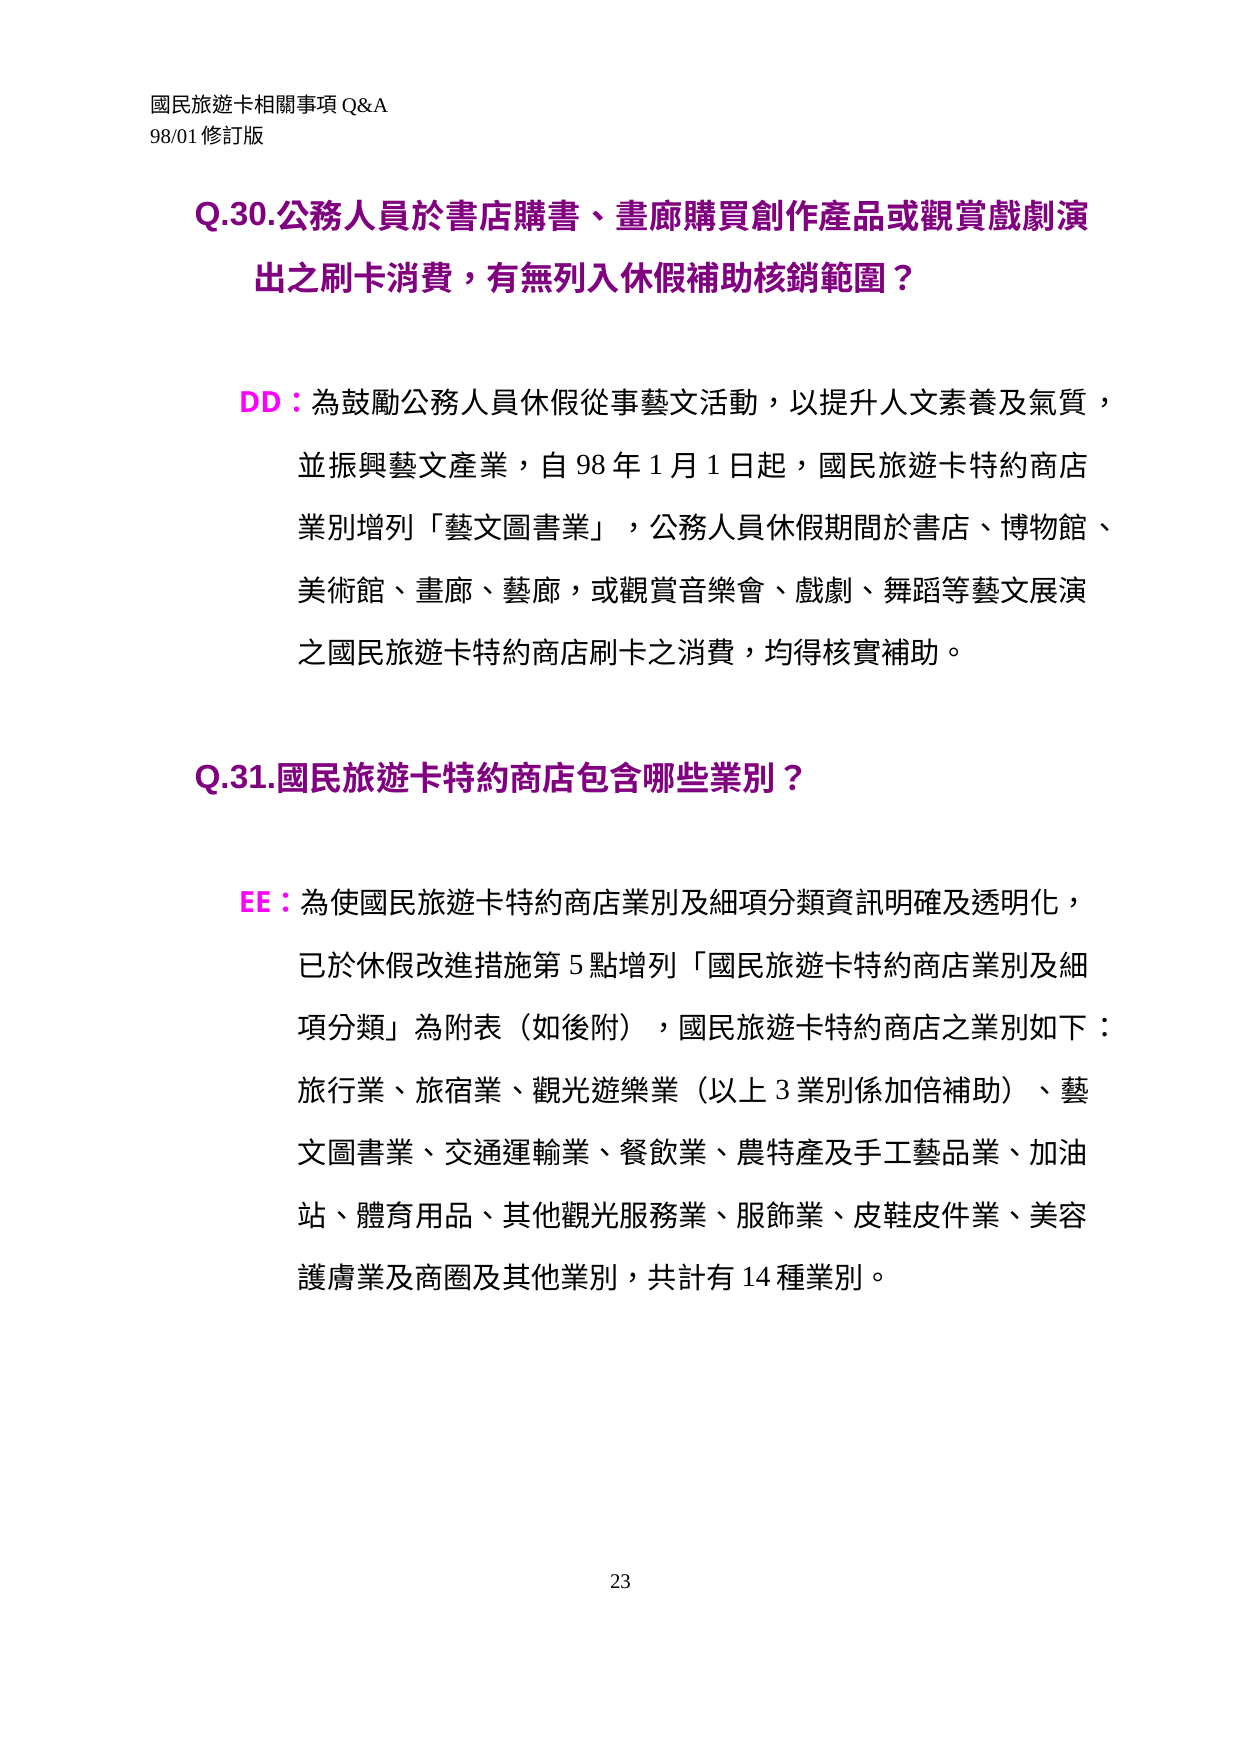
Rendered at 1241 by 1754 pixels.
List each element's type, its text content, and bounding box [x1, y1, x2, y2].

list 為鼓勵公務人員休假從事藝文活動，以提升人文素養及氣質，並振興藝文產業，自98年1月1日起，國民旅遊卡特約商店業別增列「藝文圖書業」，公務人員休假期間於書店、博物館、美術館、畫廊、藝廊，或觀賞音樂會、戲劇、舞蹈等藝文展演之國民旅遊卡特約商店刷卡之消費，均得核實補助。 [239, 359, 1090, 672]
list 為使國民旅遊卡特約商店業別及細項分類資訊明確及透明化，已於休假改進措施第5點增列「國民旅遊卡特約商店業別及細項分類」為附表（如後附），國民旅遊卡特約商店之業別如下：旅行業、旅宿業、觀光遊樂業（以上3業別係加倍補助）、藝文圖書業、交通運輸業、餐飲業、農特產及手工藝品業、加油站、體育用品、其他觀光服務業、服飾業、皮鞋皮件業、美容護膚業及商圈及其他業別，共計有14種業別。 [239, 859, 1090, 1297]
subtitle 公務人員於書店購書、畫廊購買創作產品或觀賞戲劇演出之刷卡消費，有無列入休假補助核銷範圍？ [194, 172, 1090, 297]
subtitle 國民旅遊卡特約商店包含哪些業別？ [194, 734, 1090, 797]
